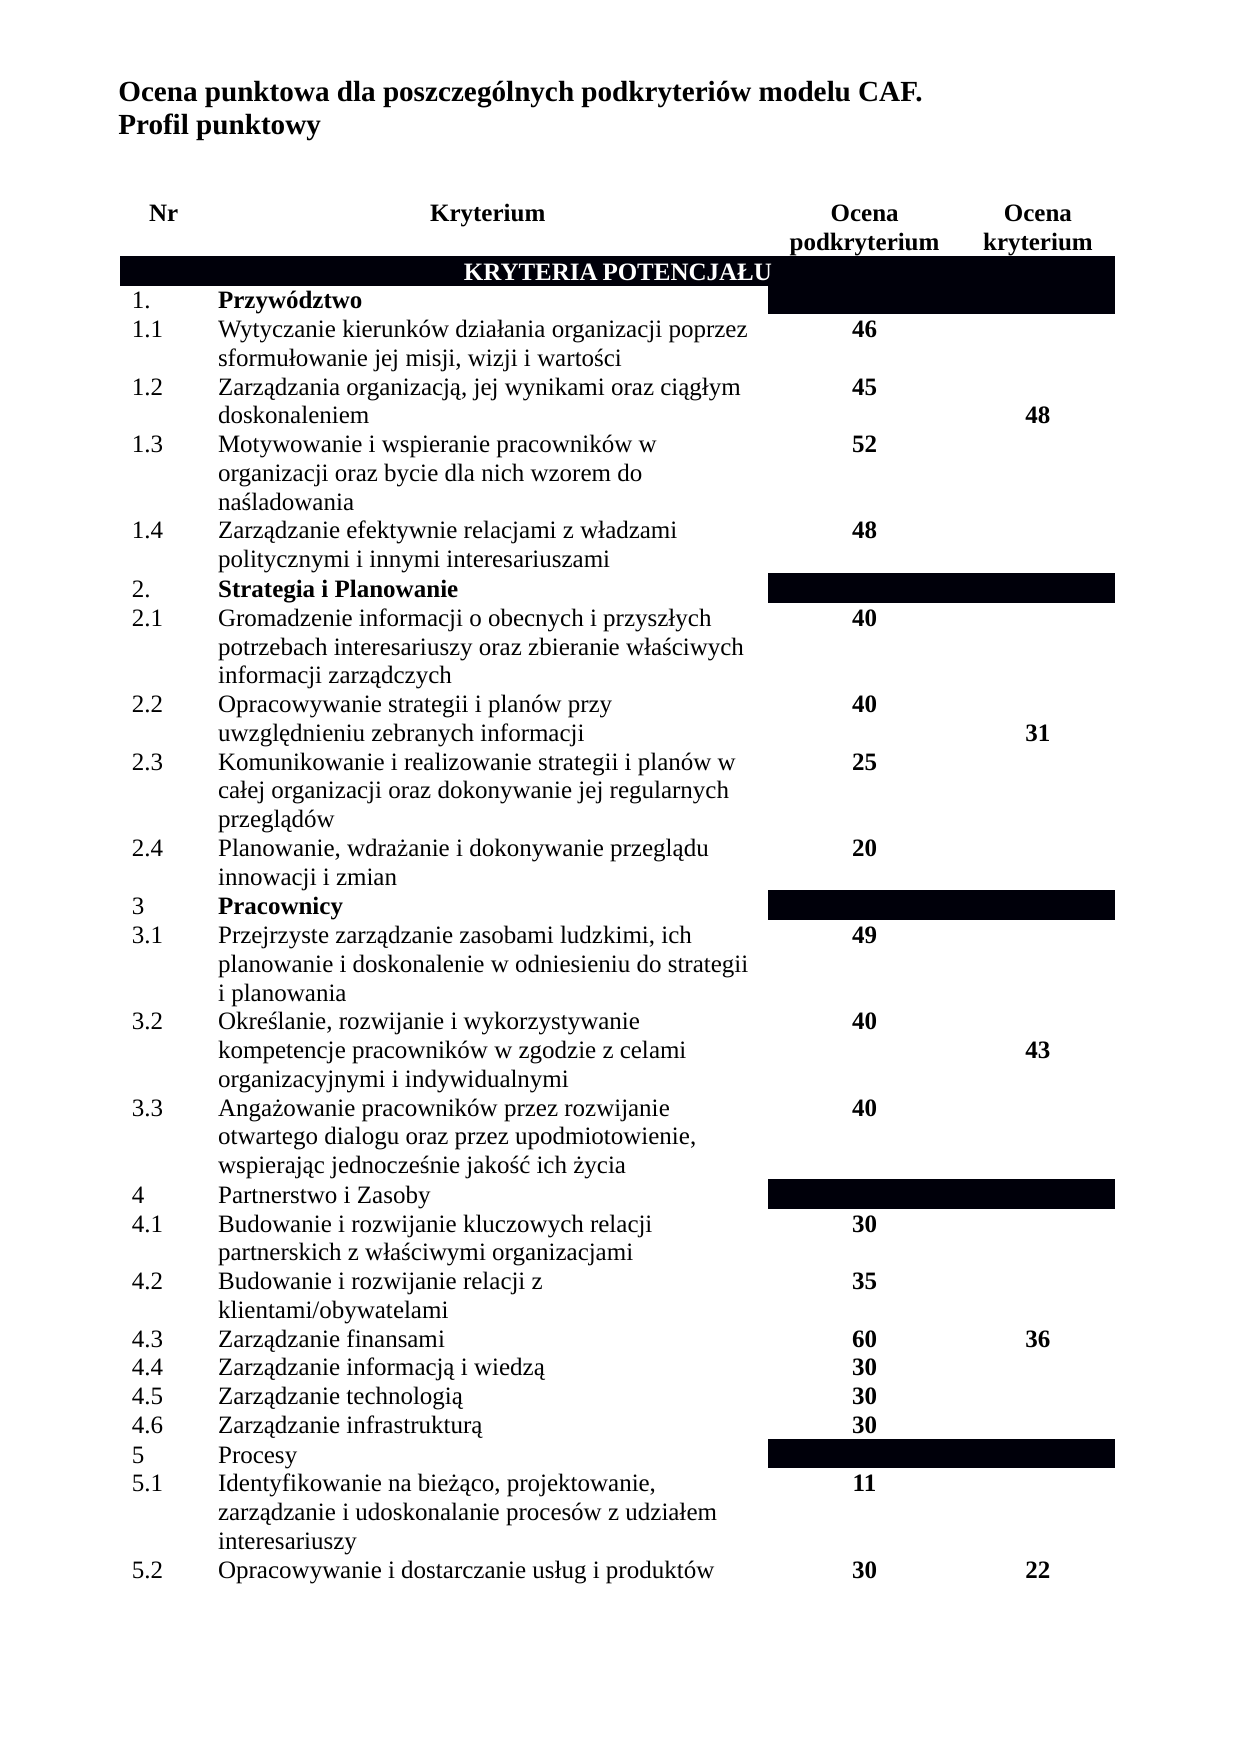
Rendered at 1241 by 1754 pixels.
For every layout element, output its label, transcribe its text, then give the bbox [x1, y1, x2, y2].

table_cell Procesy [207, 1439, 768, 1468]
table_cell 30 [768, 1209, 960, 1266]
table_cell 5 [120, 1439, 207, 1468]
table_cell Opracowywanie i dostarczanie usług i produktów [207, 1555, 768, 1583]
table_cell KRYTERIA POTENCJAŁU [120, 257, 1115, 286]
text Ocena punktowa dla poszczególnych podkryteriów modelu CAF. [118, 74, 1110, 107]
table_cell Zarządzanie finansami [207, 1324, 768, 1352]
table_cell 4.1 [120, 1209, 207, 1266]
table_cell 2. [120, 573, 207, 603]
table_cell 48 [960, 314, 1115, 573]
table_cell [768, 1179, 1115, 1209]
table_cell Przywództwo [207, 286, 768, 314]
table_cell 4.4 [120, 1353, 207, 1381]
table_cell 1.1 [120, 314, 207, 372]
table_header Ocena kryterium [960, 198, 1115, 256]
table_cell 2.3 [120, 747, 207, 833]
table_cell 45 [768, 372, 960, 429]
table_cell 52 [768, 429, 960, 516]
table_cell 3.1 [120, 920, 207, 1006]
table_cell 36 [960, 1209, 1115, 1439]
table_cell 40 [768, 689, 960, 747]
table_cell Zarządzania organizacją, jej wynikami oraz ciągłym doskonaleniem [207, 372, 768, 429]
table_cell Komunikowanie i realizowanie strategii i planów w całej organizacji oraz dokonywanie jej regularnych przeglądów [207, 747, 768, 833]
table_cell 4.2 [120, 1266, 207, 1324]
table_cell 2.2 [120, 689, 207, 747]
table_cell Budowanie i rozwijanie kluczowych relacji partnerskich z właściwymi organizacjami [207, 1209, 768, 1266]
table_cell [768, 286, 1115, 314]
table_cell 43 [960, 920, 1115, 1179]
table_cell 31 [960, 603, 1115, 890]
table_cell Motywowanie i wspieranie pracowników w organizacji oraz bycie dla nich wzorem do naśladowania [207, 429, 768, 516]
table_cell 3 [120, 890, 207, 920]
table_cell [768, 1439, 1115, 1468]
table_cell Zarządzanie technologią [207, 1381, 768, 1410]
table_cell 30 [768, 1555, 960, 1583]
table_cell 4.3 [120, 1324, 207, 1352]
table_cell Strategia i Planowanie [207, 573, 768, 603]
table_cell Przejrzyste zarządzanie zasobami ludzkimi, ich planowanie i doskonalenie w odniesieniu do strategii i planowania [207, 920, 768, 1006]
table_cell 49 [768, 920, 960, 1006]
table_cell Planowanie, wdrażanie i dokonywanie przeglądu innowacji i zmian [207, 833, 768, 890]
table_cell 30 [768, 1410, 960, 1439]
table_cell [768, 890, 1115, 920]
table_cell 4.5 [120, 1381, 207, 1410]
table_cell Zarządzanie efektywnie relacjami z władzami politycznymi i innymi interesariuszami [207, 516, 768, 573]
table_cell Wytyczanie kierunków działania organizacji poprzez sformułowanie jej misji, wizji i wartości [207, 314, 768, 372]
table_cell 3.2 [120, 1006, 207, 1093]
table_cell 22 [960, 1469, 1115, 1583]
table_cell 5.1 [120, 1469, 207, 1555]
table_cell Określanie, rozwijanie i wykorzystywanie kompetencje pracowników w zgodzie z celami organizacyjnymi i indywidualnymi [207, 1006, 768, 1093]
table_cell 30 [768, 1381, 960, 1410]
table_cell 4.6 [120, 1410, 207, 1439]
table_header Nr [120, 198, 207, 256]
table_cell 3.3 [120, 1093, 207, 1179]
table_cell Opracowywanie strategii i planów przy uwzględnieniu zebranych informacji [207, 689, 768, 747]
text Profil punktowy [118, 107, 1110, 141]
table_cell 40 [768, 1093, 960, 1179]
table_cell Angażowanie pracowników przez rozwijanie otwartego dialogu oraz przez upodmiotowienie, wspierając jednocześnie jakość ich życia [207, 1093, 768, 1179]
table_cell 4 [120, 1179, 207, 1209]
table_cell 1.3 [120, 429, 207, 516]
table_cell 40 [768, 603, 960, 689]
table_cell 2.4 [120, 833, 207, 890]
table_header Ocena podkryterium [768, 198, 960, 256]
table_cell Zarządzanie informacją i wiedzą [207, 1353, 768, 1381]
table_cell Gromadzenie informacji o obecnych i przyszłych potrzebach interesariuszy oraz zbieranie właściwych informacji zarządczych [207, 603, 768, 689]
table_cell 2.1 [120, 603, 207, 689]
table_cell Pracownicy [207, 890, 768, 920]
table_cell 46 [768, 314, 960, 372]
table_cell Identyfikowanie na bieżąco, projektowanie, zarządzanie i udoskonalanie procesów z udziałem interesariuszy [207, 1469, 768, 1555]
table_cell [768, 573, 1115, 603]
table_cell 25 [768, 747, 960, 833]
table_cell 11 [768, 1469, 960, 1555]
table_cell Zarządzanie infrastrukturą [207, 1410, 768, 1439]
table_cell 60 [768, 1324, 960, 1352]
table_cell Partnerstwo i Zasoby [207, 1179, 768, 1209]
table_cell 1.4 [120, 516, 207, 573]
table_cell 40 [768, 1006, 960, 1093]
table_header Kryterium [207, 198, 768, 256]
table_cell 30 [768, 1353, 960, 1381]
table_cell 48 [768, 516, 960, 573]
table_cell 1. [120, 286, 207, 314]
table_cell 20 [768, 833, 960, 890]
table_cell Budowanie i rozwijanie relacji z klientami/obywatelami [207, 1266, 768, 1324]
table_cell 5.2 [120, 1555, 207, 1583]
table_cell 35 [768, 1266, 960, 1324]
table_cell 1.2 [120, 372, 207, 429]
